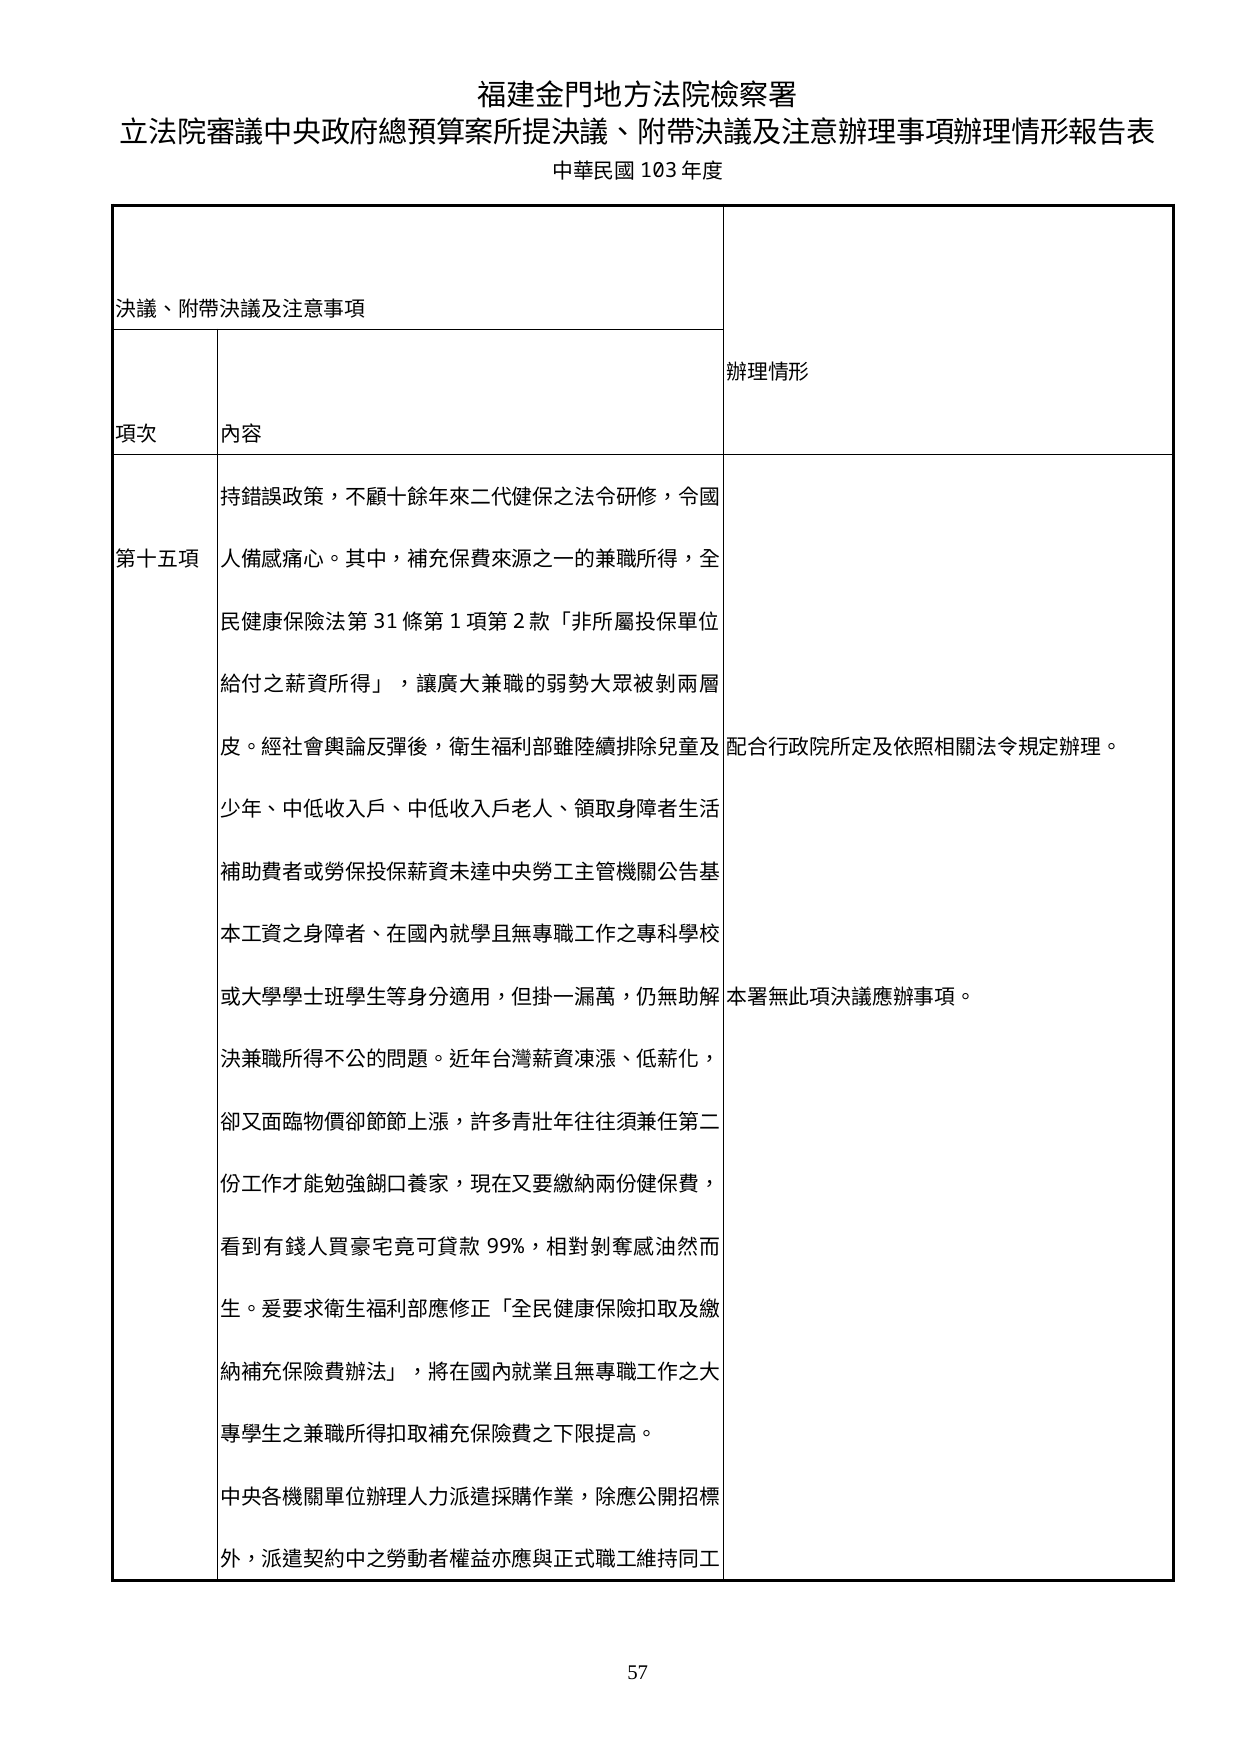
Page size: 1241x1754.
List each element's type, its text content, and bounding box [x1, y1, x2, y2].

table_cell 第十五項 [114, 455, 217, 1578]
table_header 辦理情形 [724, 207, 1172, 453]
table_cell 持錯誤政策，不顧十餘年來二代健保之法令研修，令國人備感痛心。其中，補充保費來源之一的兼職所得，全民健康保險法第31條第1項第2款「非所屬投保單位給付之薪資所得」，讓廣大兼職的弱勢大眾被剝兩層皮。經社會輿論反彈後，衛生福利部雖陸續排除兒童及少年、中低收入戶、中低收入戶老人、領取身障者生活補助費者或勞保投保薪資未達中央勞工主管機關公告基本工資之身障者、在國內就學且無專職工作之專科學校或大學學士班學生等身分適用，但掛一漏萬，仍無助解決兼職所得不公的問題。近年台灣薪資凍漲、低薪化，卻又面臨物價卻節節上漲，許多青壯年往往須兼任第二份工作才能勉強餬口養家，現在又要繳納兩份健保費，看到有錢人買豪宅竟可貸款99%，相對剝奪感油然而生。爰要求衛生福利部應修正「全民健康保險扣取及繳納補充保險費辦法」，將在國內就業且無專職工作之大專學生之兼職所得扣取補充保險費之下限提高。 中央各機關單位辦理人力派遣採購作業，除應公開招標外，派遣契約中之勞動者權益亦應與正式職工維持同工 [218, 455, 723, 1578]
table_cell 內容 [218, 330, 723, 453]
table_cell 項次 [114, 330, 217, 453]
table_header 決議、附帶決議及注意事項 [114, 207, 723, 328]
table_cell 配合行政院所定及依照相關法令規定辦理。 本署無此項決議應辦事項。 [724, 455, 1172, 1578]
